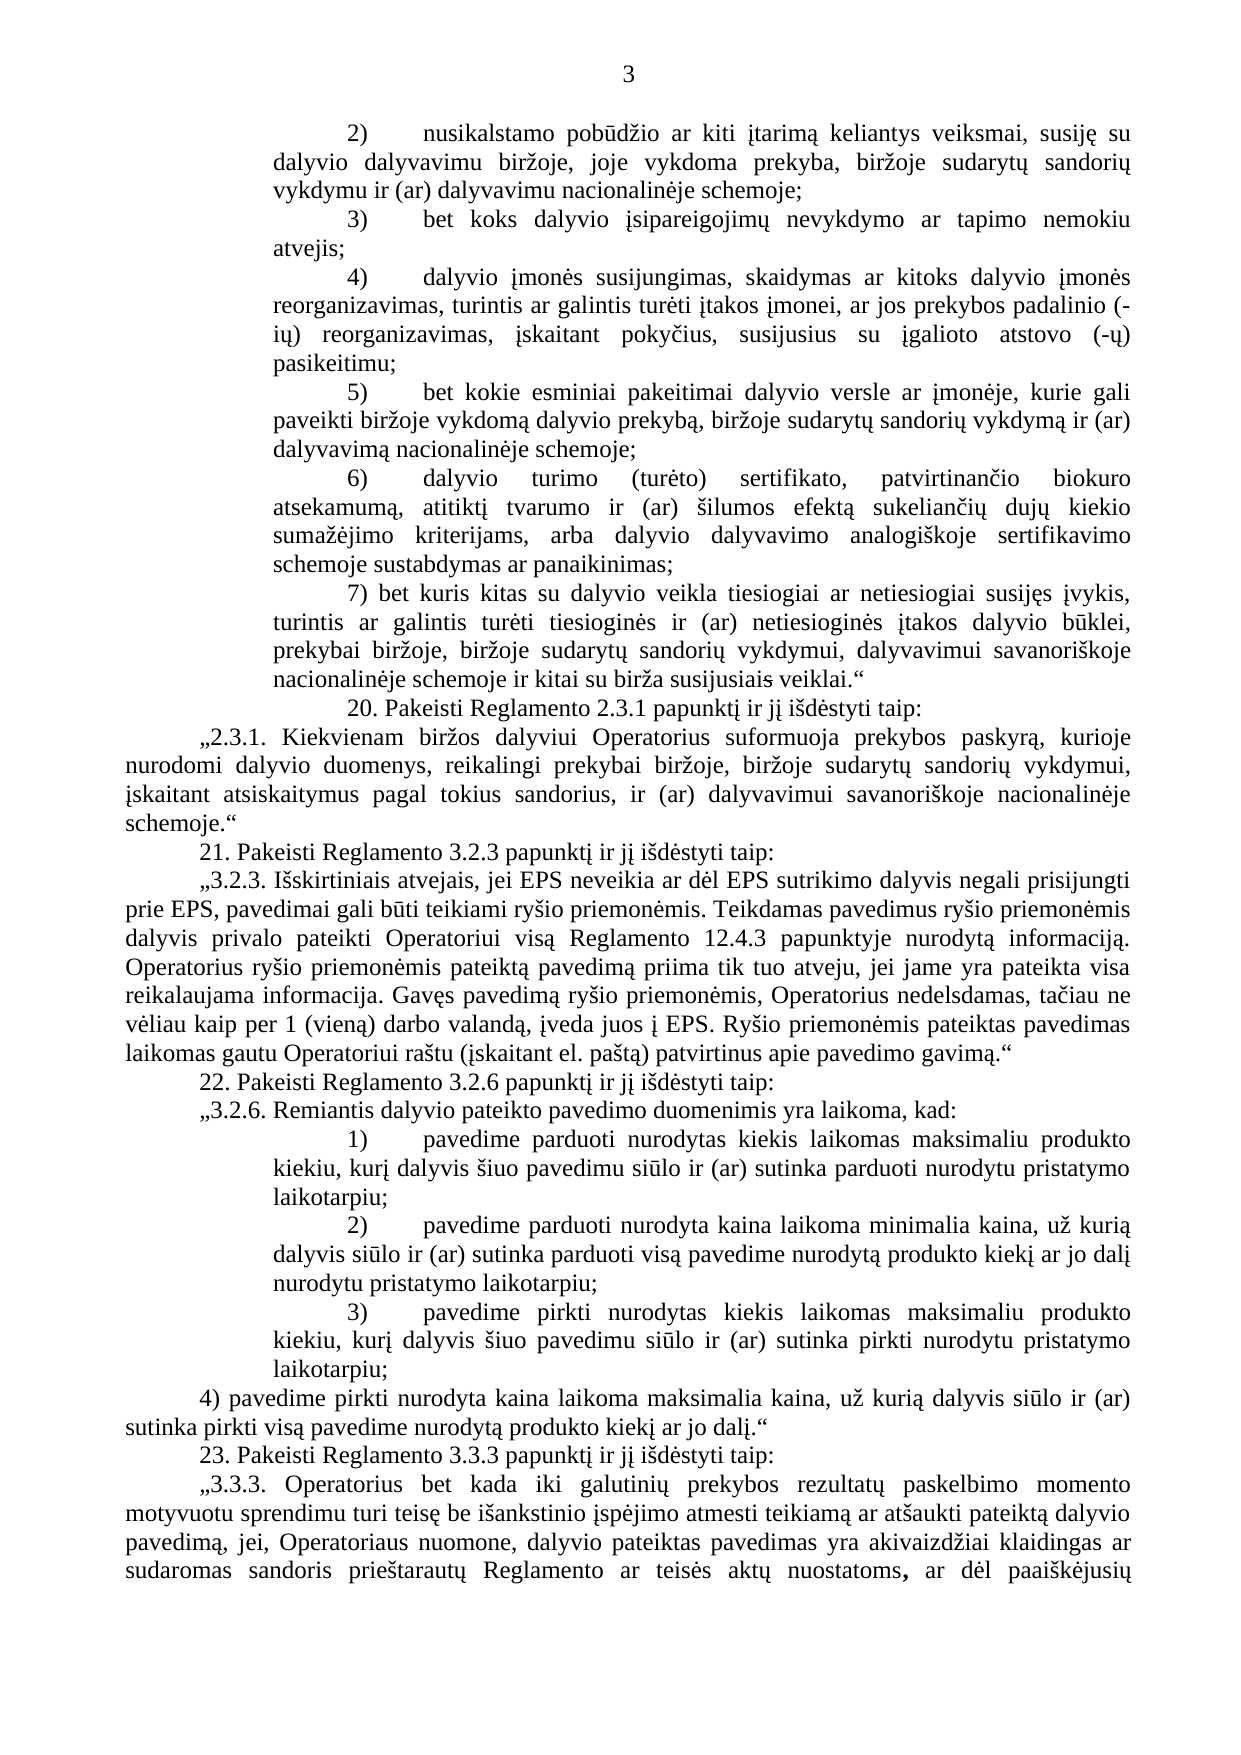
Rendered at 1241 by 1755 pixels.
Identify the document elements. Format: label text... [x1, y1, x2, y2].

text „3.3.3. Operatorius bet kada iki galutinių prekybos rezultatų paskelbimo momento motyvuotu sprendimu turi teisę be išankstinio įspėjimo atmesti teikiamą ar atšaukti pateiktą dalyvio pavedimą, jei, Operatoriaus nuomone, dalyvio pateiktas pavedimas yra akivaizdžiai klaidingas ar sudaromas sandoris prieštarautų Reglamento ar teisės aktų nuostatoms, ar dėl paaiškėjusių [125, 1469, 1132, 1584]
text 22. Pakeisti Reglamento 3.2.6 papunktį ir jį išdėstyti taip: [125, 1067, 1132, 1096]
text „3.2.3. Išskirtiniais atvejais, jei EPS neveikia ar dėl EPS sutrikimo dalyvis negali prisijungti prie EPS, pavedimai gali būti teikiami ryšio priemonėmis. Teikdamas pavedimus ryšio priemonėmis dalyvis privalo pateikti Operatoriui visą Reglamento 12.4.3 papunktyje nurodytą informaciją. Operatorius ryšio priemonėmis pateiktą pavedimą priima tik tuo atveju, jei jame yra pateikta visa reikalaujama informacija. Gavęs pavedimą ryšio priemonėmis, Operatorius nedelsdamas, tačiau ne vėliau kaip per 1 (vieną) darbo valandą, įveda juos į EPS. Ryšio priemonėmis pateiktas pavedimas laikomas gautu Operatoriui raštu (įskaitant el. paštą) patvirtinus apie pavedimo gavimą.“ [125, 866, 1132, 1067]
subtitle 20. Pakeisti Reglamento 2.3.1 papunktį ir jį išdėstyti taip: [273, 693, 1132, 722]
subtitle 4) dalyvio įmonės susijungimas, skaidymas ar kitoks dalyvio įmonės reorganizavimas, turintis ar galintis turėti įtakos įmonei, ar jos prekybos padalinio (-ių) reorganizavimas, įskaitant pokyčius, susijusius su įgalioto atstovo (-ų) pasikeitimu; [273, 262, 1132, 377]
text 21. Pakeisti Reglamento 3.2.3 papunktį ir jį išdėstyti taip: [125, 837, 1132, 866]
text „2.3.1. Kiekvienam biržos dalyviui Operatorius suformuoja prekybos paskyrą, kurioje nurodomi dalyvio duomenys, reikalingi prekybai biržoje, biržoje sudarytų sandorių vykdymui, įskaitant atsiskaitymus pagal tokius sandorius, ir (ar) dalyvavimui savanoriškoje nacionalinėje schemoje.“ [125, 722, 1132, 837]
subtitle 7) bet kuris kitas su dalyvio veikla tiesiogiai ar netiesiogiai susijęs įvykis, turintis ar galintis turėti tiesioginės ir (ar) netiesioginės įtakos dalyvio būklei, prekybai biržoje, biržoje sudarytų sandorių vykdymui, dalyvavimui savanoriškoje nacionalinėje schemoje ir kitai su birža susijusiais veiklai.“ [273, 578, 1132, 693]
text 23. Pakeisti Reglamento 3.3.3 papunktį ir jį išdėstyti taip: [125, 1441, 1132, 1469]
subtitle 2) pavedime parduoti nurodyta kaina laikoma minimalia kaina, už kurią dalyvis siūlo ir (ar) sutinka parduoti visą pavedime nurodytą produkto kiekį ar jo dalį nurodytu pristatymo laikotarpiu; [273, 1211, 1132, 1297]
subtitle 5) bet kokie esminiai pakeitimai dalyvio versle ar įmonėje, kurie gali paveikti biržoje vykdomą dalyvio prekybą, biržoje sudarytų sandorių vykdymą ir (ar) dalyvavimą nacionalinėje schemoje; [273, 377, 1132, 463]
subtitle 3) bet koks dalyvio įsipareigojimų nevykdymo ar tapimo nemokiu atvejis; [273, 204, 1132, 262]
text „3.2.6. Remiantis dalyvio pateikto pavedimo duomenimis yra laikoma, kad: [125, 1096, 1132, 1124]
subtitle 6) dalyvio turimo (turėto) sertifikato, patvirtinančio biokuro atsekamumą, atitiktį tvarumo ir (ar) šilumos efektą sukeliančių dujų kiekio sumažėjimo kriterijams, arba dalyvio dalyvavimo analogiškoje sertifikavimo schemoje sustabdymas ar panaikinimas; [273, 463, 1132, 578]
subtitle 2) nusikalstamo pobūdžio ar kiti įtarimą keliantys veiksmai, susiję su dalyvio dalyvavimu biržoje, joje vykdoma prekyba, biržoje sudarytų sandorių vykdymu ir (ar) dalyvavimu nacionalinėje schemoje; [273, 118, 1132, 204]
subtitle 1) pavedime parduoti nurodytas kiekis laikomas maksimaliu produkto kiekiu, kurį dalyvis šiuo pavedimu siūlo ir (ar) sutinka parduoti nurodytu pristatymo laikotarpiu; [273, 1124, 1132, 1211]
text 4) pavedime pirkti nurodyta kaina laikoma maksimalia kaina, už kurią dalyvis siūlo ir (ar) sutinka pirkti visą pavedime nurodytą produkto kiekį ar jo dalį.“ [125, 1383, 1132, 1441]
subtitle 3) pavedime pirkti nurodytas kiekis laikomas maksimaliu produkto kiekiu, kurį dalyvis šiuo pavedimu siūlo ir (ar) sutinka pirkti nurodytu pristatymo laikotarpiu; [273, 1297, 1132, 1383]
